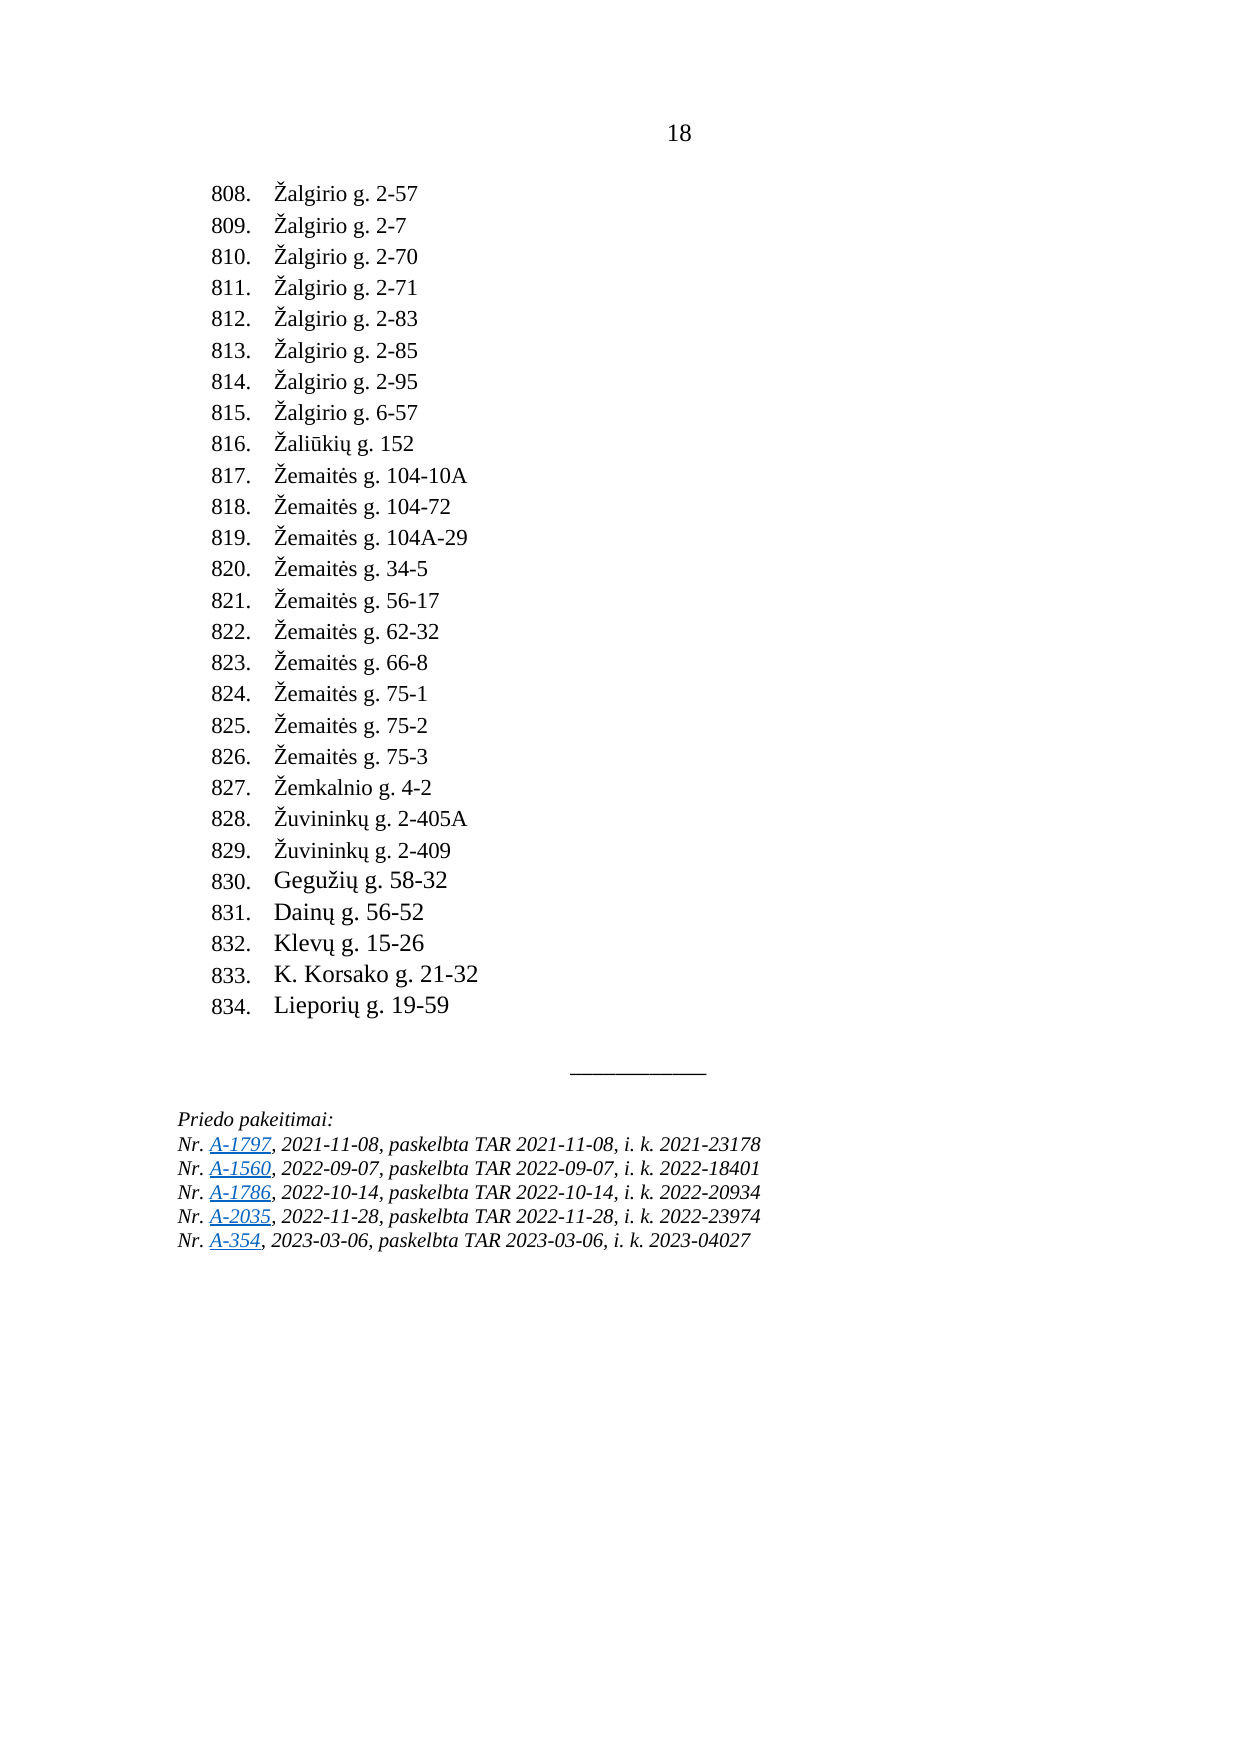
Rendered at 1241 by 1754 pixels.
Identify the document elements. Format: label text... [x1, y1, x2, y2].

table_cell Žemaitės g. 104-72 [262, 488, 753, 519]
table_cell Žemaitės g. 75-2 [262, 707, 753, 738]
table_cell Gegužių g. 58-32 [262, 863, 753, 894]
text Priedo pakeitimai: [177, 1107, 1181, 1131]
table_cell Žemaitės g. 104-10A [262, 457, 753, 488]
table_cell 819. [200, 519, 262, 551]
table_cell 823. [200, 644, 262, 676]
table_cell Žalgirio g. 2-85 [262, 332, 753, 363]
table_cell Žalgirio g. 6-57 [262, 394, 753, 426]
table_cell 810. [200, 238, 262, 269]
table_cell 816. [200, 426, 262, 457]
table_cell 828. [200, 801, 262, 832]
table_cell 829. [200, 832, 262, 863]
table_cell [200, 1019, 262, 1051]
table_cell Žalgirio g. 2-71 [262, 269, 753, 301]
table_cell Žemaitės g. 75-1 [262, 676, 753, 707]
table_cell 818. [200, 488, 262, 519]
table_cell 827. [200, 769, 262, 801]
table_cell 826. [200, 738, 262, 769]
table_cell Lieporių g. 19-59 [262, 988, 753, 1019]
table_cell K. Korsako g. 21-32 [262, 957, 753, 988]
table_cell Dainų g. 56-52 [262, 894, 753, 926]
table_cell Žemaitės g. 62-32 [262, 613, 753, 644]
table_cell 817. [200, 457, 262, 488]
table_header [765, 176, 1175, 1079]
table_cell 820. [200, 551, 262, 582]
text Nr. A-354, 2023-03-06, paskelbta TAR 2023-03-06, i. k. 2023-04027 [177, 1228, 1181, 1252]
table_cell 811. [200, 269, 262, 301]
table_cell Žemkalnio g. 4-2 [262, 769, 753, 801]
text Nr. A-1560, 2022-09-07, paskelbta TAR 2022-09-07, i. k. 2022-18401 [177, 1156, 1181, 1179]
table_cell Žemaitės g. 66-8 [262, 644, 753, 676]
table_cell 824. [200, 676, 262, 707]
table_cell Žuvininkų g. 2-405A [262, 801, 753, 832]
table_cell 814. [200, 363, 262, 394]
table_cell 831. [200, 894, 262, 926]
table_cell 834. [200, 988, 262, 1019]
text Nr. A-1797, 2021-11-08, paskelbta TAR 2021-11-08, i. k. 2021-23178 [177, 1131, 1181, 1156]
table_cell Žemaitės g. 56-17 [262, 582, 753, 613]
table_cell Žalgirio g. 2-70 [262, 238, 753, 269]
table_cell Žalgirio g. 2-7 [262, 207, 753, 238]
table_cell 821. [200, 582, 262, 613]
table_cell Žaliūkių g. 152 [262, 426, 753, 457]
table_cell Žalgirio g. 2-57 [262, 176, 753, 207]
table_cell Žalgirio g. 2-83 [262, 301, 753, 332]
table_cell Žemaitės g. 104A-29 [262, 519, 753, 551]
table_cell 832. [200, 926, 262, 957]
table_cell 808. [200, 176, 262, 207]
table_cell 833. [200, 957, 262, 988]
table_cell 830. [200, 863, 262, 894]
table_cell 825. [200, 707, 262, 738]
table_cell 815. [200, 394, 262, 426]
table_cell 822. [200, 613, 262, 644]
table_cell 809. [200, 207, 262, 238]
text Nr. A-2035, 2022-11-28, paskelbta TAR 2022-11-28, i. k. 2022-23974 [177, 1204, 1181, 1228]
text Nr. A-1786, 2022-10-14, paskelbta TAR 2022-10-14, i. k. 2022-20934 [177, 1179, 1181, 1204]
table_cell [262, 1019, 753, 1051]
table_cell Klevų g. 15-26 [262, 926, 753, 957]
table_header ____________ [189, 176, 765, 1079]
table_cell 813. [200, 332, 262, 363]
table_cell Žemaitės g. 75-3 [262, 738, 753, 769]
table_cell Žuvininkų g. 2-409 [262, 832, 753, 863]
table_cell Žemaitės g. 34-5 [262, 551, 753, 582]
table_cell 812. [200, 301, 262, 332]
table_cell Žalgirio g. 2-95 [262, 363, 753, 394]
